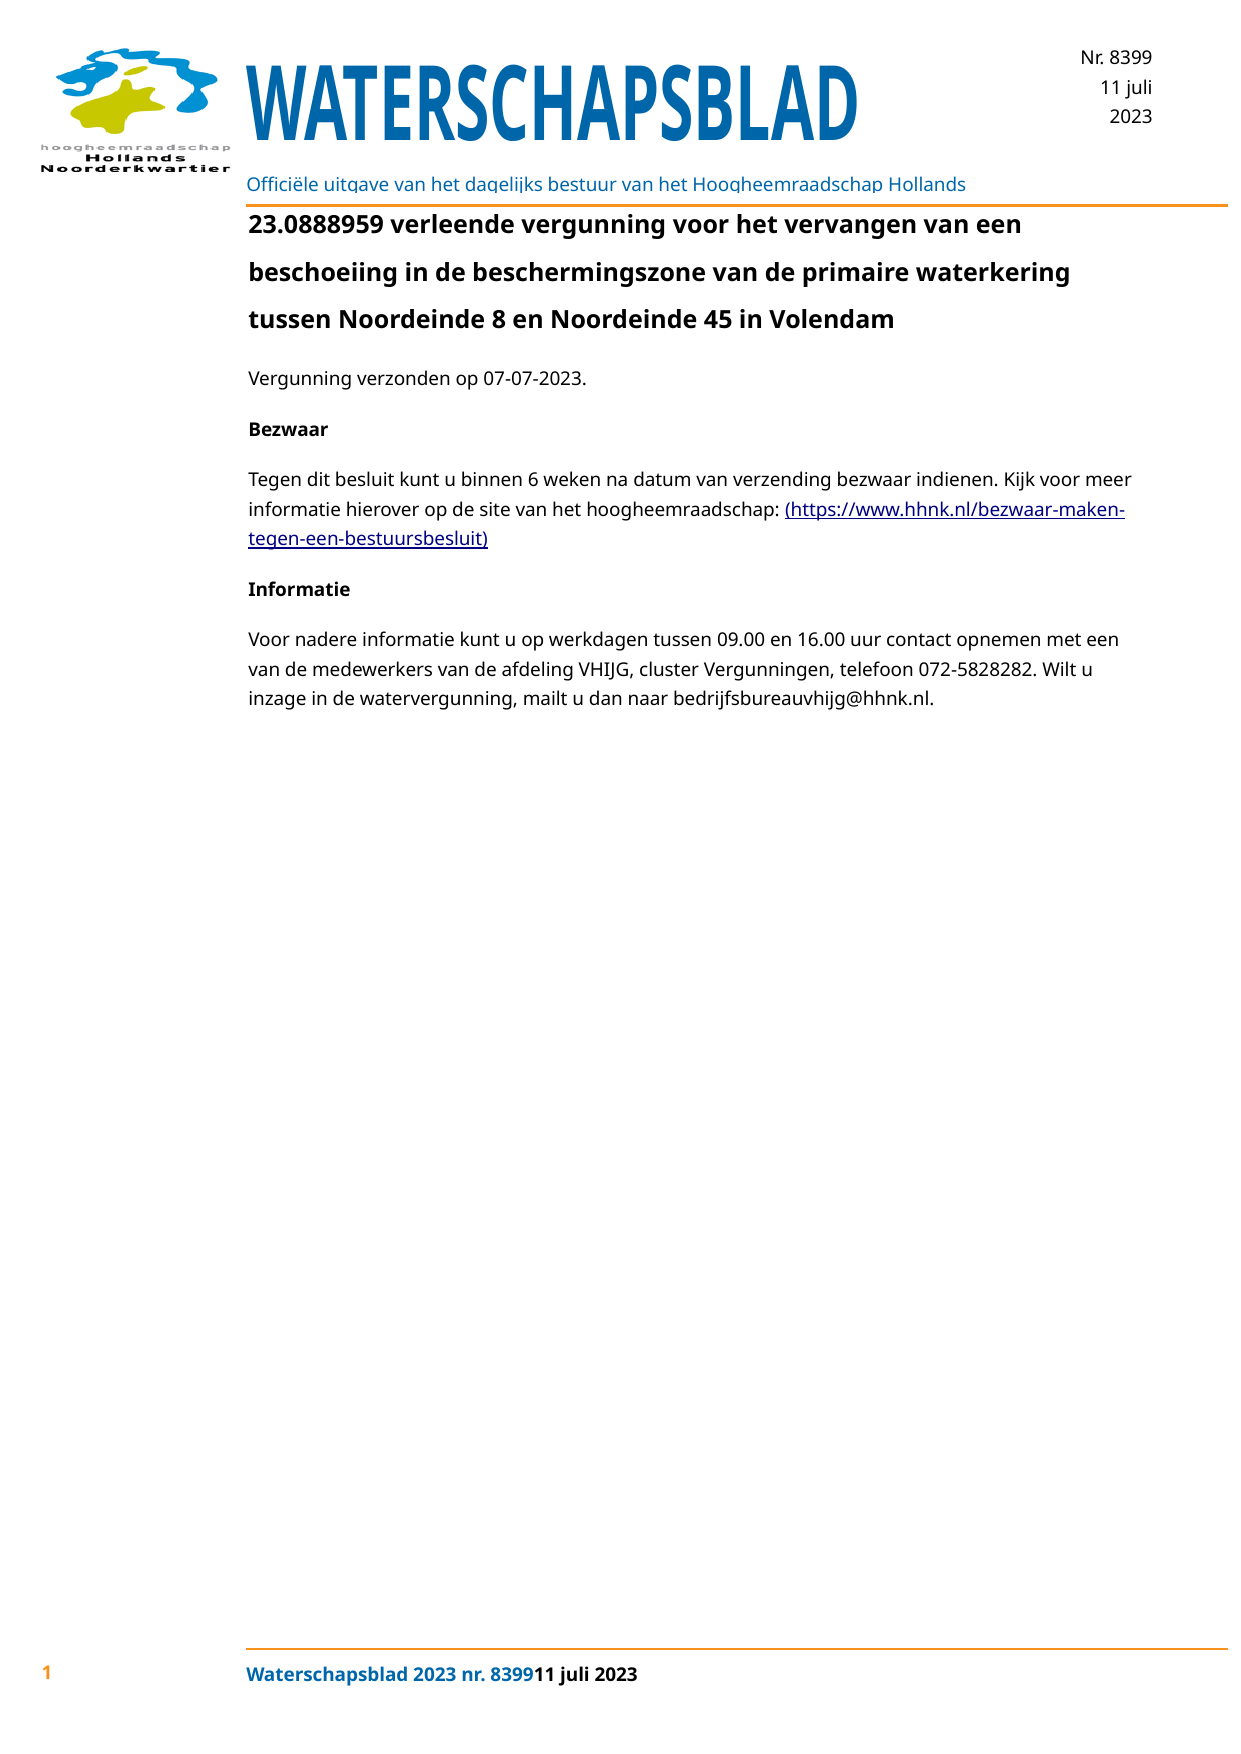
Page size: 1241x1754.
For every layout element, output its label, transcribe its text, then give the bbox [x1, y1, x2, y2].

text Voor nadere informatie kunt u op werkdagen tussen 09.00 en 16.00 uur contact opnemen met een van de medewerkers van de afdeling VHIJG, cluster Vergunningen, telefoon 072-5828282. Wilt u inzage in de watervergunning, mailt u dan naar bedrijfsbureauvhijg@hhnk.nl. [248, 626, 1152, 711]
text Bezwaar [248, 416, 1152, 442]
text 23.0888959 verleende vergunning voor het vervangen van een beschoeiing in de beschermingszone van de primaire waterkering tussen Noordeinde 8 en Noordeinde 45 in Volendam [248, 207, 1152, 336]
text Vergunning verzonden op 07-07-2023. [248, 366, 1152, 391]
text Informatie [248, 576, 1152, 602]
picture [41, 47, 231, 172]
text Tegen dit besluit kunt u binnen 6 weken na datum van verzending bezwaar indienen. Kijk voor meer informatie hierover op de site van het hoogheemraadschap: (https://www.hhnk.nl/bezwaar-maken-tegen-een-bestuursbesluit) [248, 466, 1152, 551]
